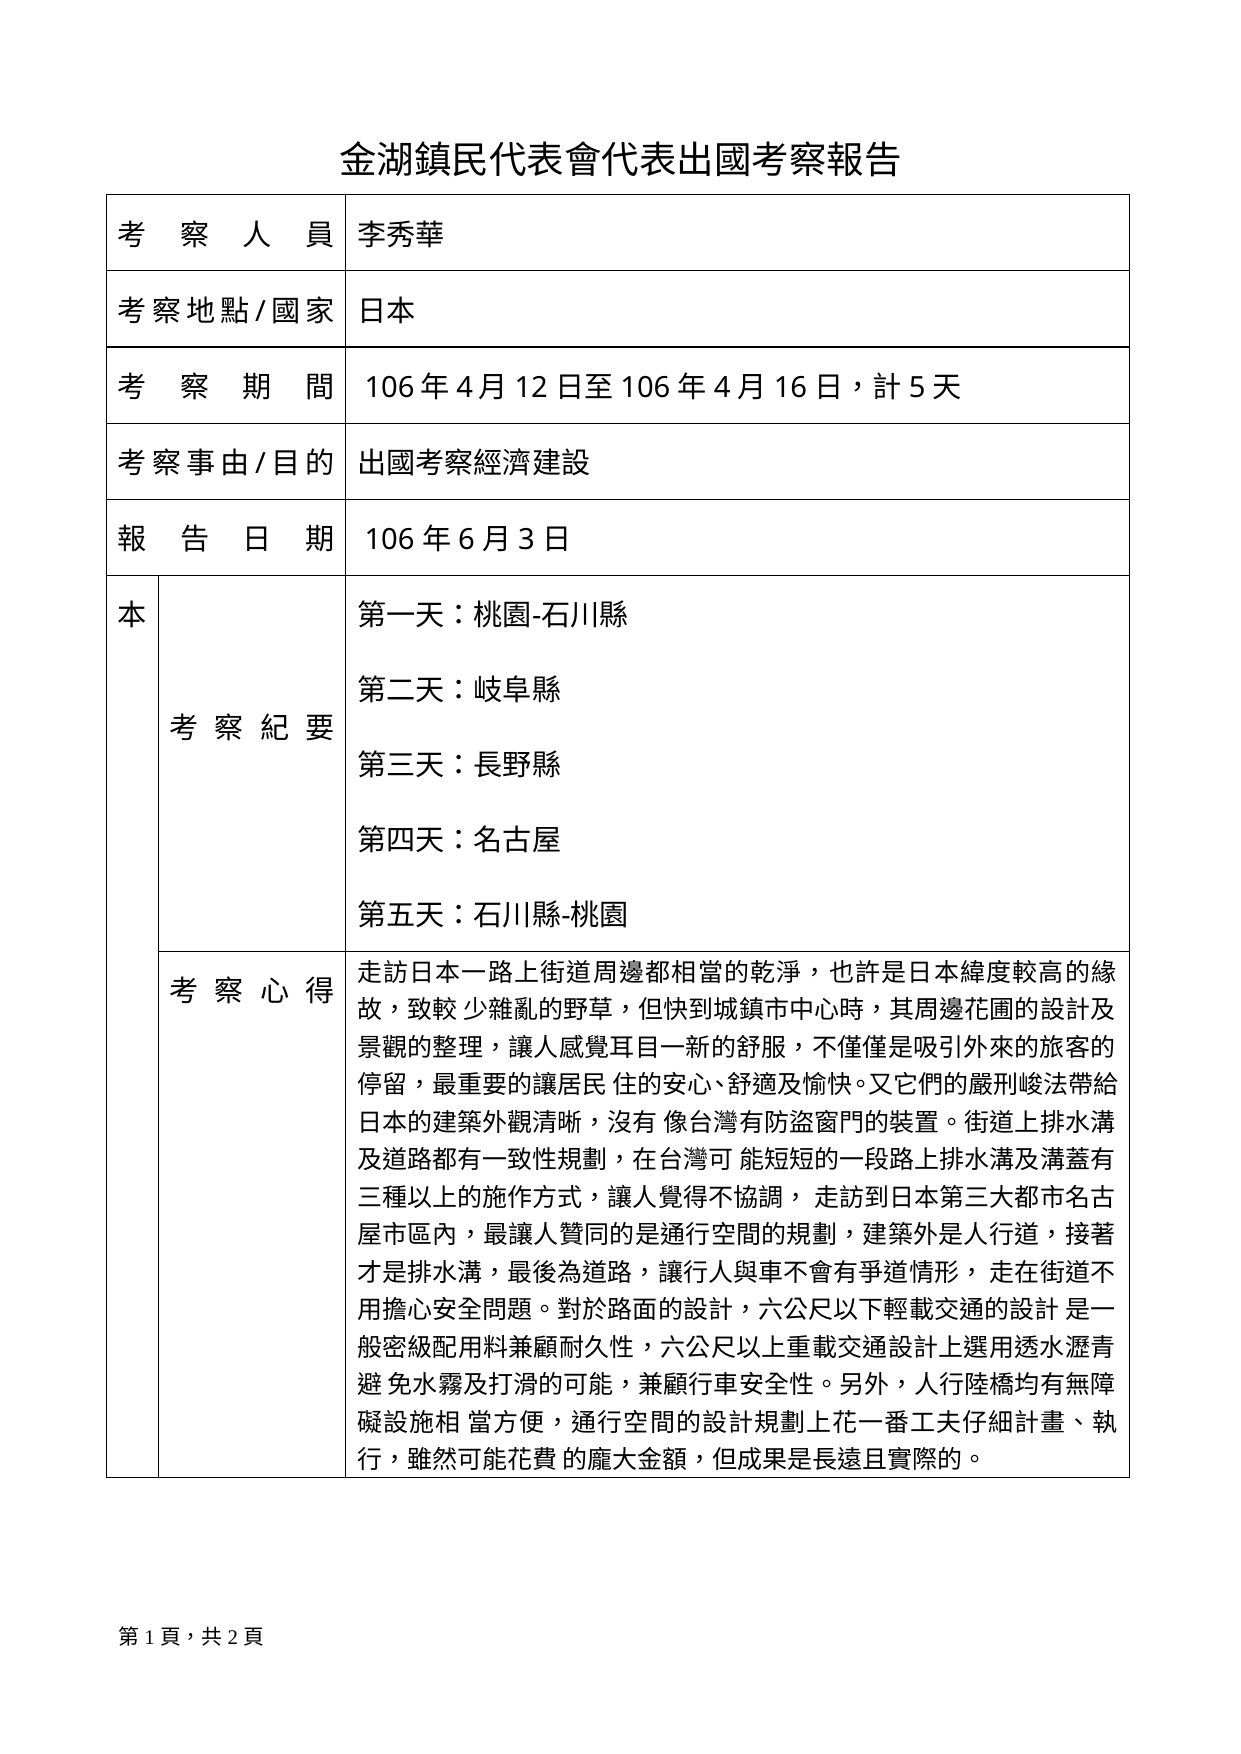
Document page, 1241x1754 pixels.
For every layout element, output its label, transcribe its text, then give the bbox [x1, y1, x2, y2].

table_cell 考察事由/目的 [107, 424, 345, 498]
table_header 李秀華 [346, 195, 1129, 270]
table_cell 106 年 6 月 3 日 [346, 500, 1129, 574]
table_header 考察人員 [107, 195, 345, 270]
table_cell 考察心得 [159, 952, 345, 1477]
table_cell 考察紀要 [159, 576, 345, 951]
table_cell 第一天：桃園-石川縣 第二天：岐阜縣 第三天：長野縣 第四天：名古屋 第五天：石川縣-桃園 [346, 576, 1129, 951]
table_cell 走訪日本一路上街道周邊都相當的乾淨，也許是日本緯度較高的緣故，致較 少雜亂的野草，但快到城鎮市中心時，其周邊花圃的設計及景觀的整理，讓人感覺耳目一新的舒服，不僅僅是吸引外來的旅客的停留，最重要的讓居民 住的安心、舒適及愉快。又它們的嚴刑峻法帶給日本的建築外觀清晰，沒有 像台灣有防盜窗門的裝置。街道上排水溝及道路都有一致性規劃，在台灣可 能短短的一段路上排水溝及溝蓋有三種以上的施作方式，讓人覺得不協調， 走訪到日本第三大都市名古屋市區內，最讓人贊同的是通行空間的規劃，建築外是人行道，接著才是排水溝，最後為道路，讓行人與車不會有爭道情形， 走在街道不用擔心安全問題。對於路面的設計，六公尺以下輕載交通的設計 是一般密級配用料兼顧耐久性，六公尺以上重載交通設計上選用透水瀝青避 免水霧及打滑的可能，兼顧行車安全性。另外，人行陸橋均有無障礙設施相 當方便，通行空間的設計規劃上花一番工夫仔細計畫、執行，雖然可能花費 的龐大金額，但成果是長遠且實際的。 [346, 952, 1129, 1477]
table_cell 106年 4月 12 日至 106 年 4 月 16 日，計 5 天 [346, 348, 1129, 422]
table_cell 出國考察經濟建設 [346, 424, 1129, 498]
table_cell 本 文 [107, 576, 158, 1477]
text 金湖鎮民代表會代表出國考察報告 [118, 119, 1122, 194]
table_cell 日本 [346, 271, 1129, 346]
table_cell 考察期間 [107, 348, 345, 422]
table_cell 報告日期 [107, 500, 345, 574]
table_cell 考察地點/國家 [107, 271, 345, 346]
